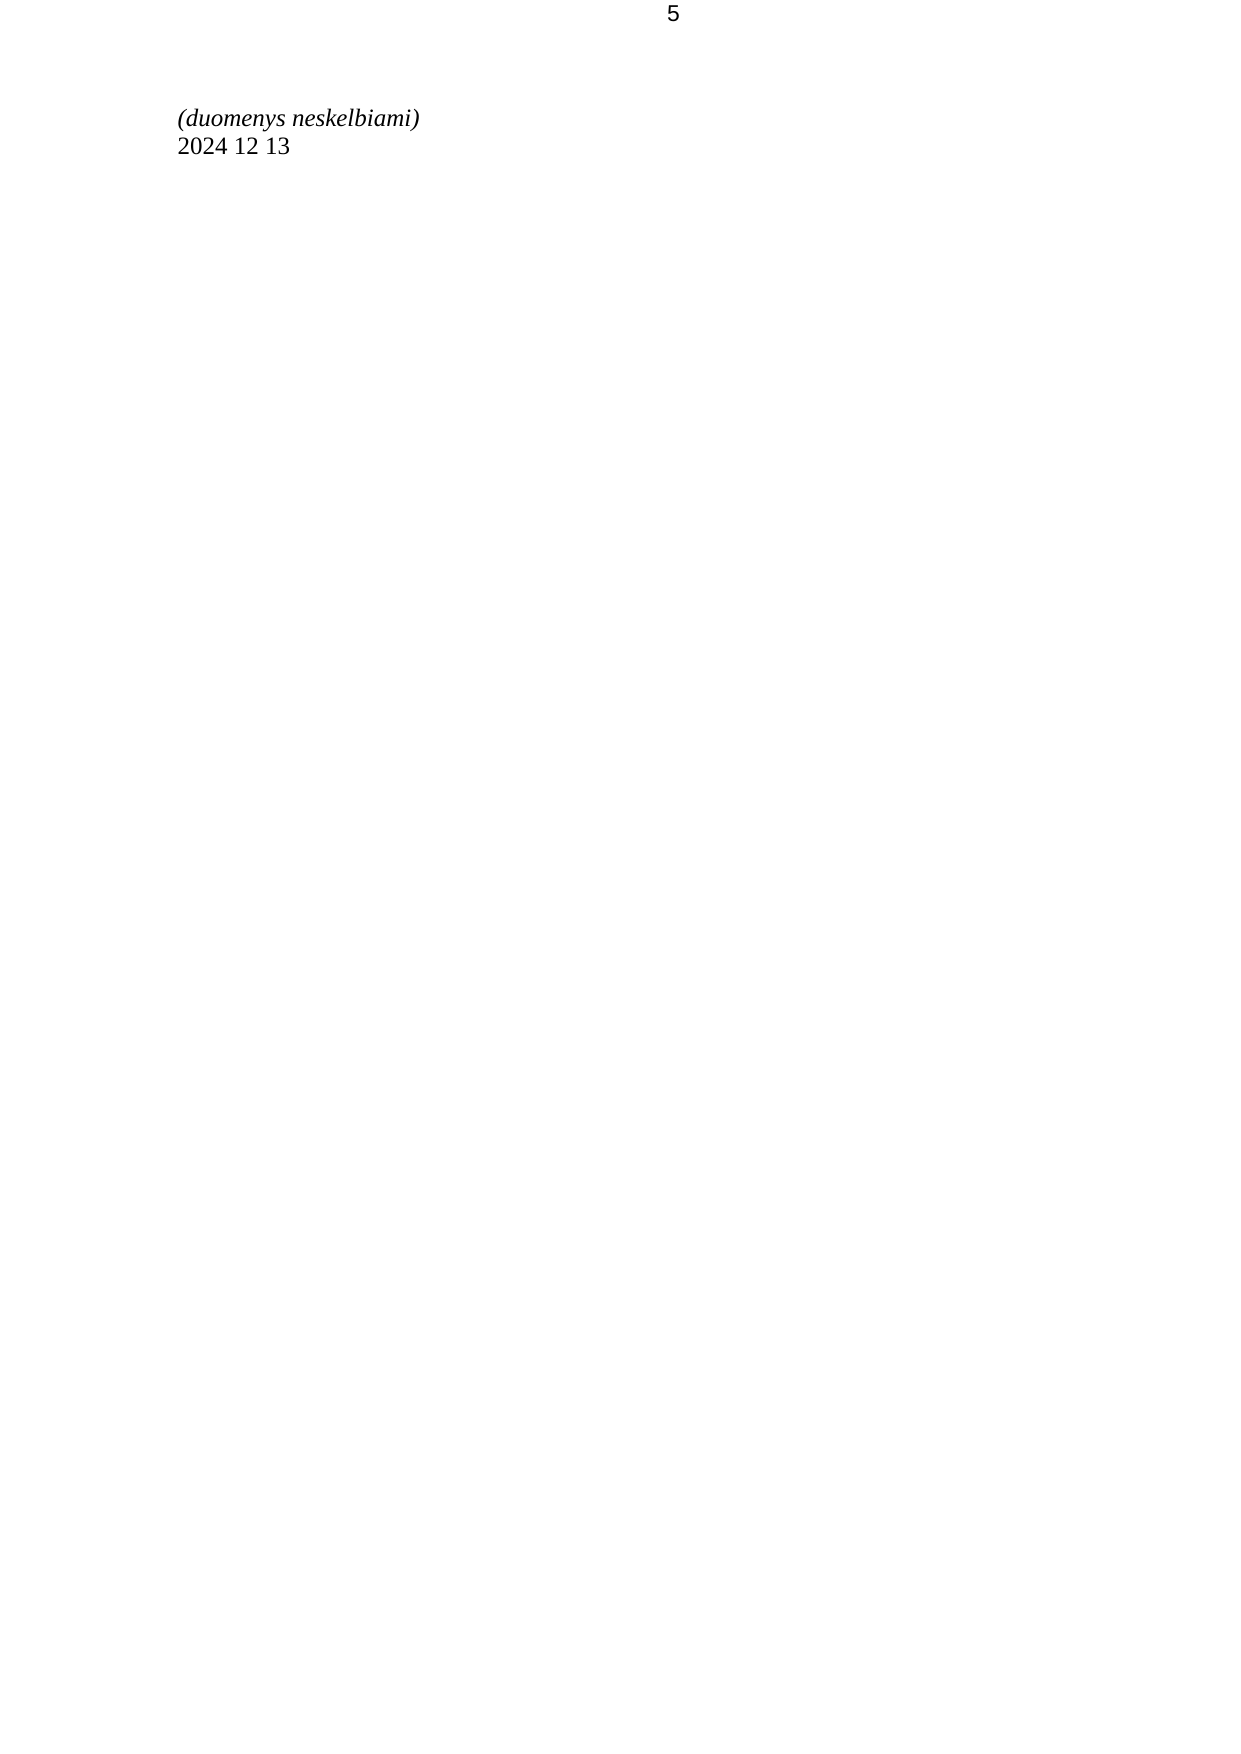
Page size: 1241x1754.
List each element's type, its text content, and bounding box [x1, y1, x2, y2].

text 2024 12 13 [177, 131, 1181, 160]
text (duomenys neskelbiami) [177, 103, 1181, 131]
